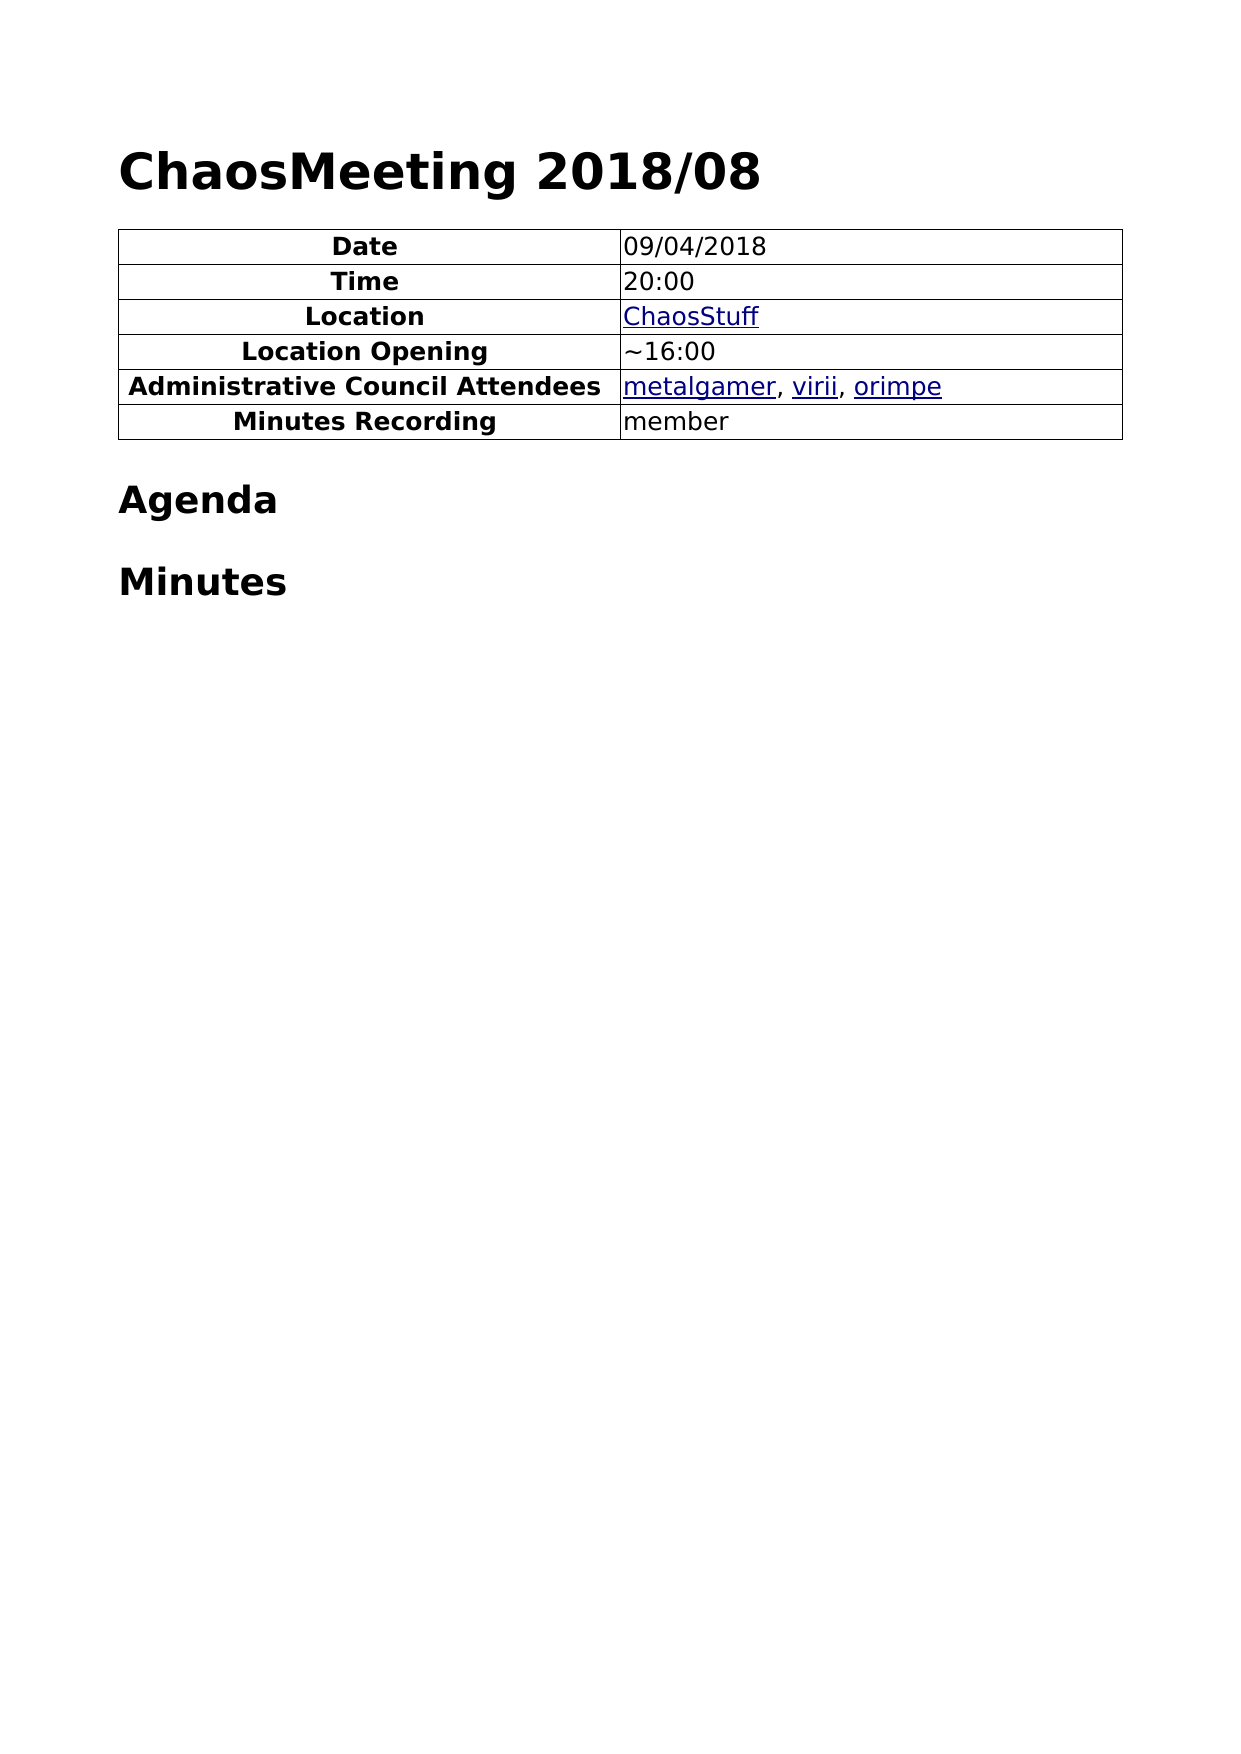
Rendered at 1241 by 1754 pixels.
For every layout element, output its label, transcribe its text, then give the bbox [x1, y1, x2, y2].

table_cell Administrative Council Attendees [119, 370, 620, 404]
table_cell Location Opening [119, 335, 620, 369]
subtitle ChaosMeeting 2018/08 [118, 143, 1122, 201]
table_header 09/04/2018 [621, 230, 1122, 264]
subtitle Agenda [118, 479, 1122, 523]
table_cell ~16:00 [621, 335, 1122, 369]
table_cell metalgamer, virii, orimpe [621, 370, 1122, 404]
table_cell Time [119, 265, 620, 299]
table_cell Location [119, 300, 620, 334]
table_cell member [621, 405, 1122, 439]
table_cell 20:00 [621, 265, 1122, 299]
table_cell Minutes Recording [119, 405, 620, 439]
table_cell ChaosStuff [621, 300, 1122, 334]
subtitle Minutes [118, 560, 1122, 604]
table_header Date [119, 230, 620, 264]
